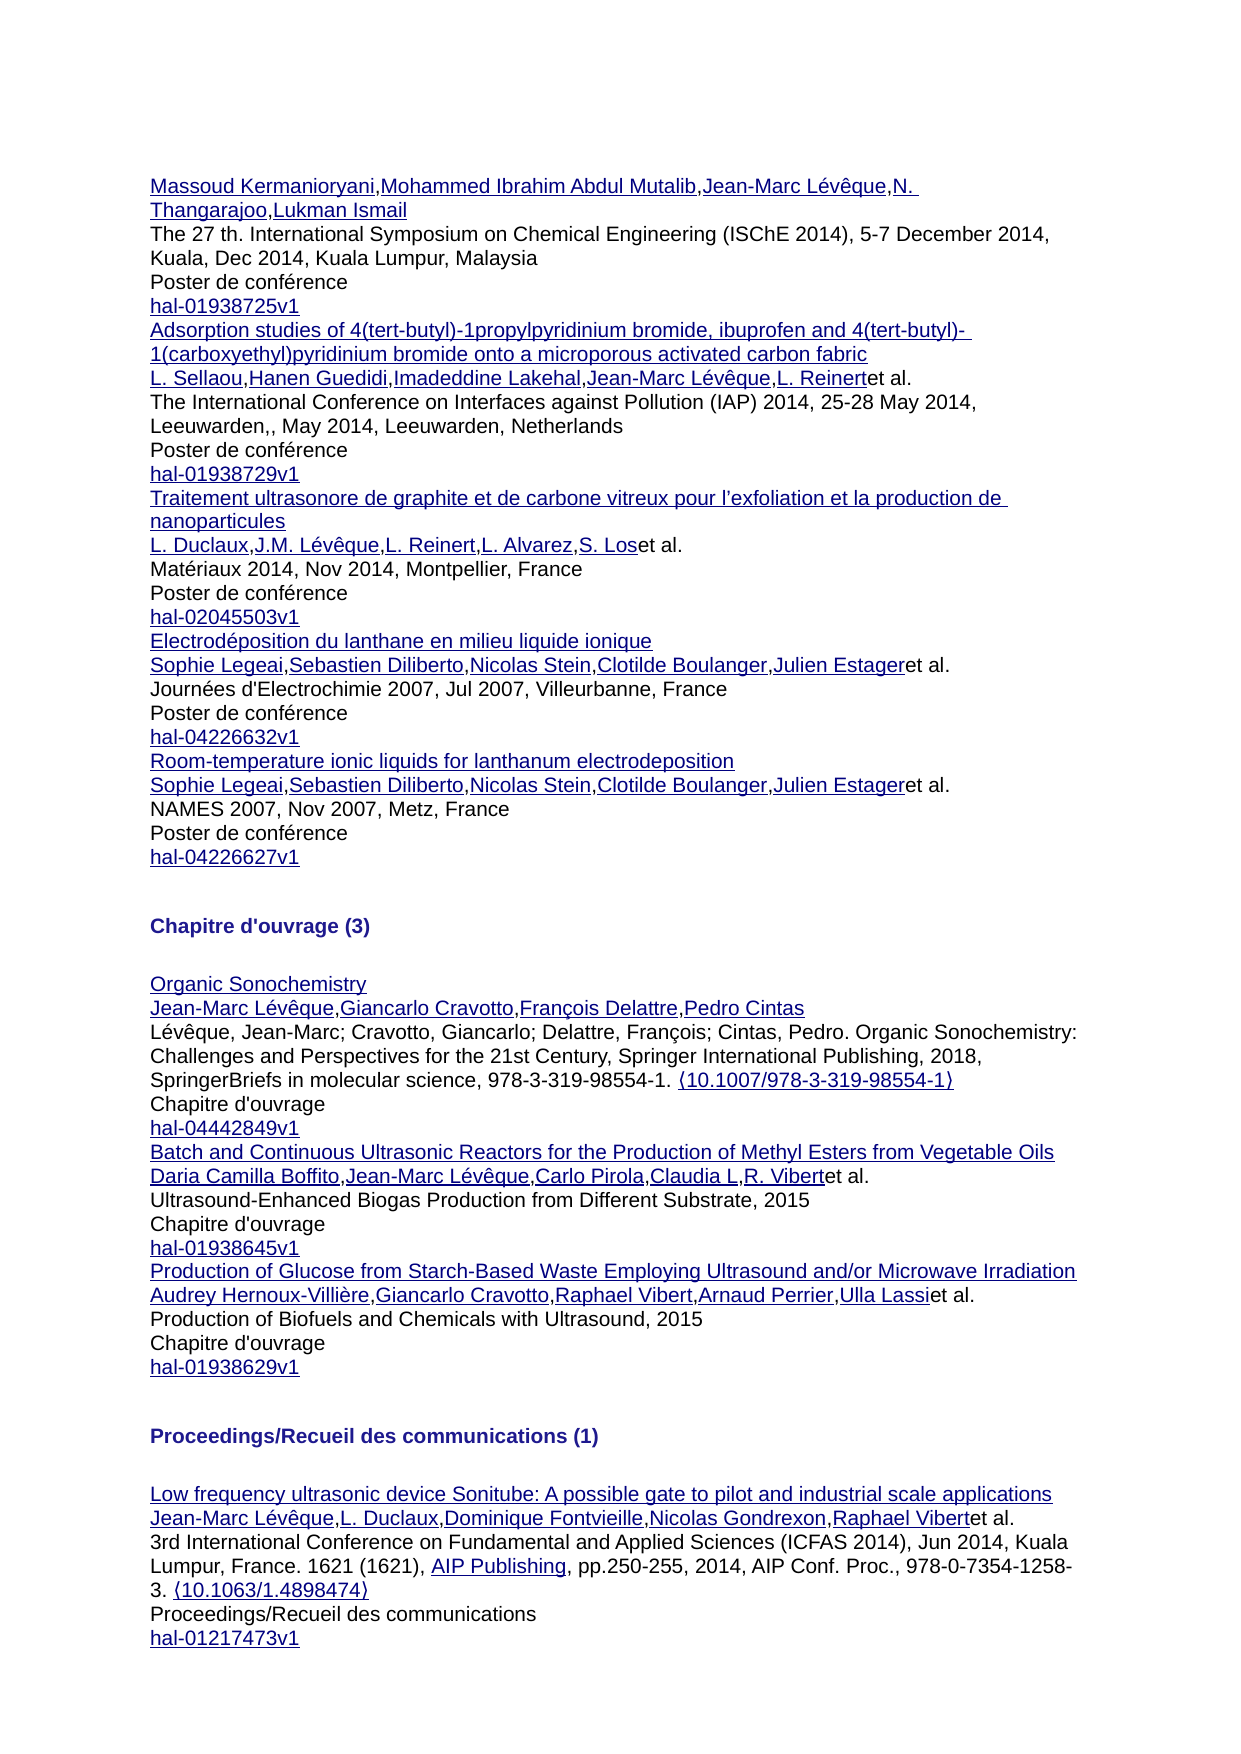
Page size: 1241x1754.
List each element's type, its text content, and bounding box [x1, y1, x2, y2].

table_header Organic Sonochemistry Jean-Marc Lévêque,Giancarlo Cravotto,François Delattre,Pedro Cintas Lévêque, Jean-Marc; Cravotto, Giancarlo; Delattre, François; Cintas, Pedro. Organic Sonochemistry: Challenges and Perspectives for the 21st Century, Springer International Publishing, 2018, SpringerBriefs in molecular science, 978-3-319-98554-1. ⟨10.1007/978-3-319-98554-1⟩ Chapitre d'ouvrage hal-04442849v1 [150, 972, 1090, 1139]
table_header Low frequency ultrasonic device Sonitube: A possible gate to pilot and industrial scale applications Jean-Marc Lévêque,L. Duclaux,Dominique Fontvieille,Nicolas Gondrexon,Raphael Vibertet al. 3rd International Conference on Fundamental and Applied Sciences (ICFAS 2014), Jun 2014, Kuala Lumpur, France. 1621 (1621), AIP Publishing, pp.250-255, 2014, AIP Conf. Proc., 978-0-7354-1258-3. ⟨10.1063/1.4898474⟩ Proceedings/Recueil des communications hal-01217473v1 [150, 1482, 1090, 1650]
table_cell Electrodéposition du lanthane en milieu liquide ionique Sophie Legeai,Sebastien Diliberto,Nicolas Stein,Clotilde Boulanger,Julien Estageret al. Journées d'Electrochimie 2007, Jul 2007, Villeurbanne, France Poster de conférence hal-04226632v1 [150, 629, 1090, 749]
subtitle Proceedings/Recueil des communications (1) [150, 1424, 1090, 1448]
table_cell Room-temperature ionic liquids for lanthanum electrodeposition Sophie Legeai,Sebastien Diliberto,Nicolas Stein,Clotilde Boulanger,Julien Estageret al. NAMES 2007, Nov 2007, Metz, France Poster de conférence hal-04226627v1 [150, 749, 1090, 869]
table_cell Batch and Continuous Ultrasonic Reactors for the Production of Methyl Esters from Vegetable Oils Daria Camilla Boffito,Jean-Marc Lévêque,Carlo Pirola,Claudia L,R. Vibertet al. Ultrasound-Enhanced Biogas Production from Different Substrate, 2015 Chapitre d'ouvrage hal-01938645v1 [150, 1140, 1090, 1259]
table_cell Traitement ultrasonore de graphite et de carbone vitreux pour l’exfoliation et la production de nanoparticules L. Duclaux,J.M. Lévêque,L. Reinert,L. Alvarez,S. Loset al. Matériaux 2014, Nov 2014, Montpellier, France Poster de conférence hal-02045503v1 [150, 485, 1090, 629]
table_cell Production of Glucose from Starch-Based Waste Employing Ultrasound and/or Microwave Irradiation Audrey Hernoux-Villière,Giancarlo Cravotto,Raphael Vibert,Arnaud Perrier,Ulla Lassiet al. Production of Biofuels and Chemicals with Ultrasound, 2015 Chapitre d'ouvrage hal-01938629v1 [150, 1259, 1090, 1379]
table_cell Removal of Methylene Blue from Wastewater by Using Ionic Liquids Massoud Kermanioryani,Mohammed Ibrahim Abdul Mutalib,Jean-Marc Lévêque,N. Thangarajoo,Lukman Ismail The 27 th. International Symposium on Chemical Engineering (ISChE 2014), 5-7 December 2014, Kuala, Dec 2014, Kuala Lumpur, Malaysia Poster de conférence hal-01938725v1 [150, 150, 1090, 318]
subtitle Chapitre d'ouvrage (3) [150, 913, 1090, 937]
table_cell Adsorption studies of 4(tert-butyl)-1propylpyridinium bromide, ibuprofen and 4(tert-butyl)- 1(carboxyethyl)pyridinium bromide onto a microporous activated carbon fabric L. Sellaou,Hanen Guedidi,Imadeddine Lakehal,Jean-Marc Lévêque,L. Reinertet al. The International Conference on Interfaces against Pollution (IAP) 2014, 25-28 May 2014, Leeuwarden,, May 2014, Leeuwarden, Netherlands Poster de conférence hal-01938729v1 [150, 318, 1090, 485]
